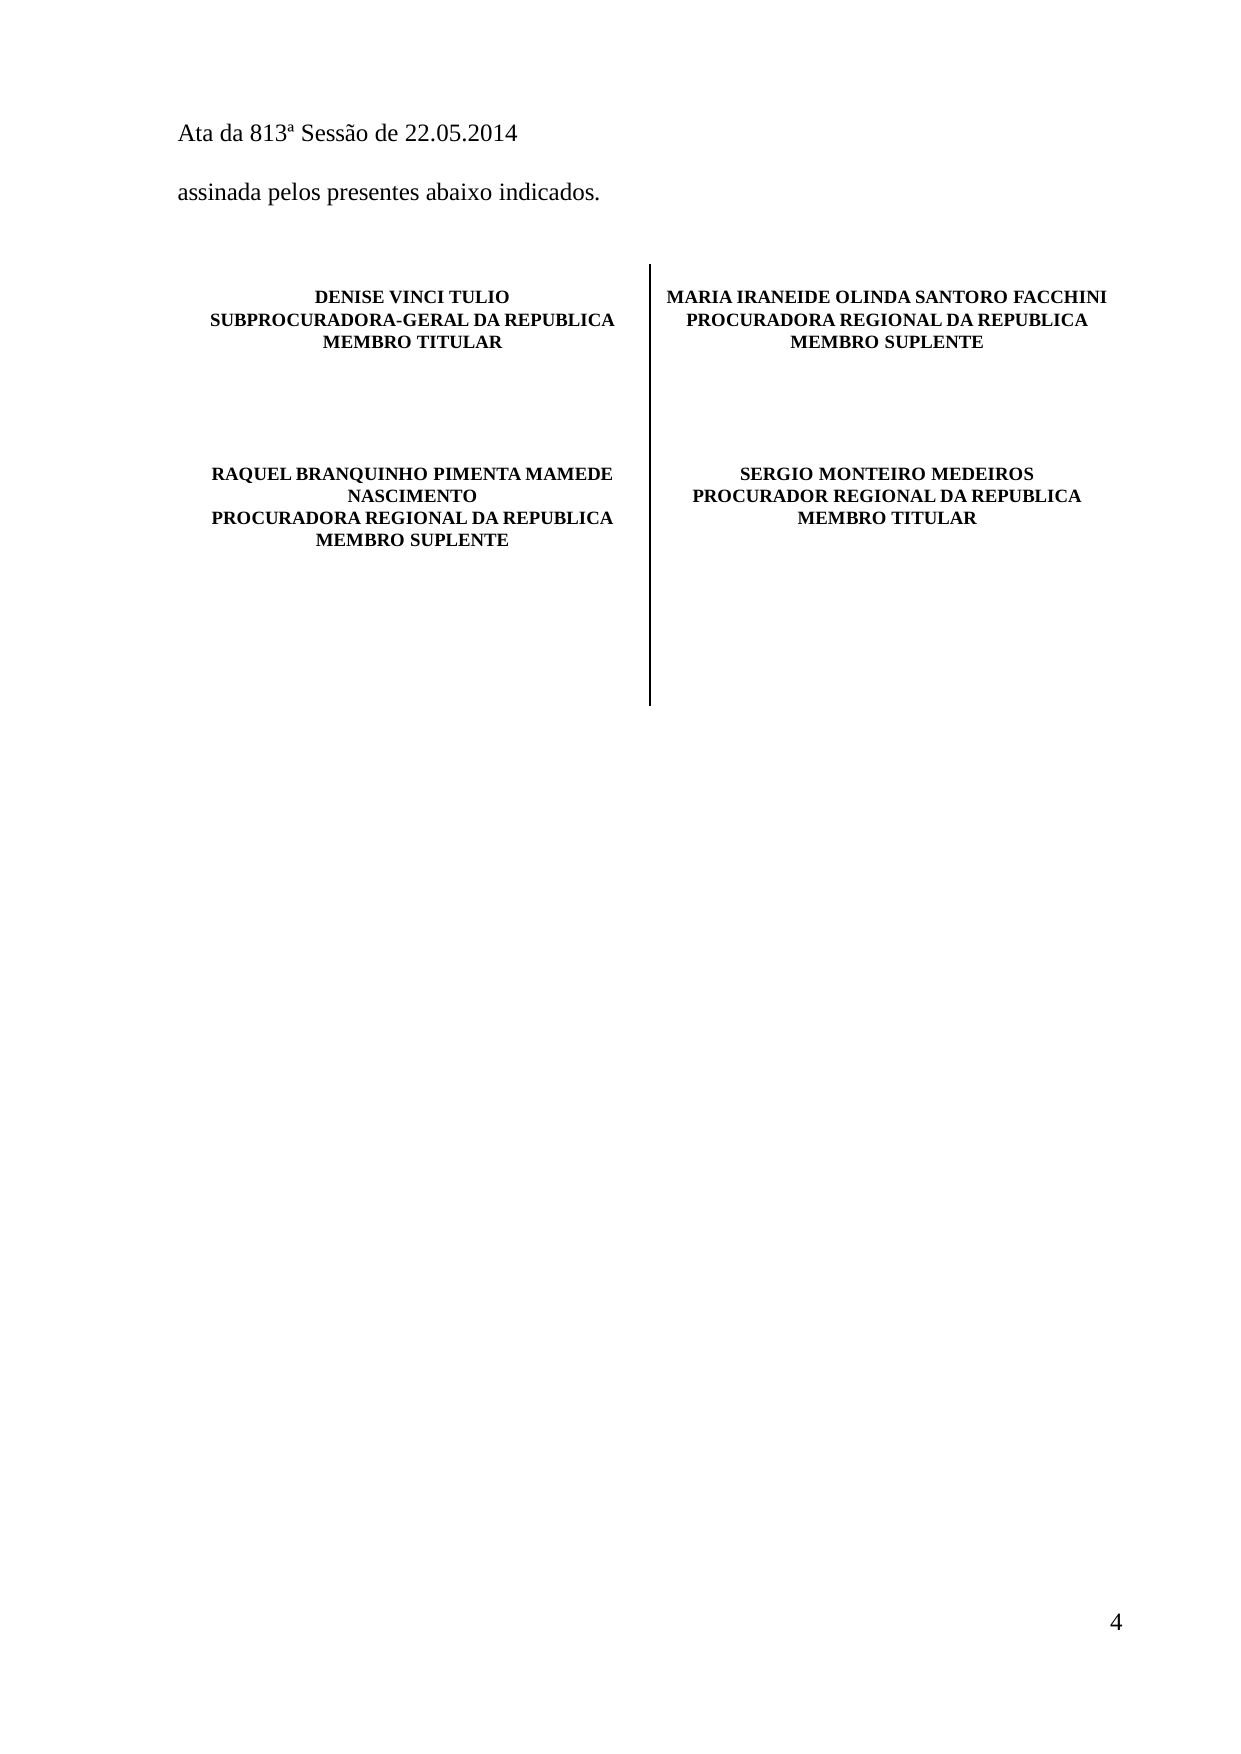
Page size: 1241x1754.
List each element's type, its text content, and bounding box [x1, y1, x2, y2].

text assinada pelos presentes abaixo indicados. [177, 177, 1122, 206]
text RAQUEL BRANQUINHO PIMENTA MAMEDE NASCIMENTO [177, 463, 647, 507]
text PROCURADOR REGIONAL DA REPUBLICA [652, 485, 1122, 507]
text PROCURADORA REGIONAL DA REPUBLICA [652, 308, 1122, 330]
text SERGIO MONTEIRO MEDEIROS [652, 463, 1122, 485]
text DENISE VINCI TULIO [177, 286, 647, 308]
text MEMBRO SUPLENTE [177, 529, 647, 551]
text MEMBRO SUPLENTE [652, 330, 1122, 352]
text PROCURADORA REGIONAL DA REPUBLICA [177, 507, 647, 529]
text SUBPROCURADORA-GERAL DA REPUBLICA [177, 308, 647, 330]
text MEMBRO TITULAR [652, 507, 1122, 529]
text MEMBRO TITULAR [177, 330, 647, 352]
text MARIA IRANEIDE OLINDA SANTORO FACCHINI [652, 286, 1122, 308]
